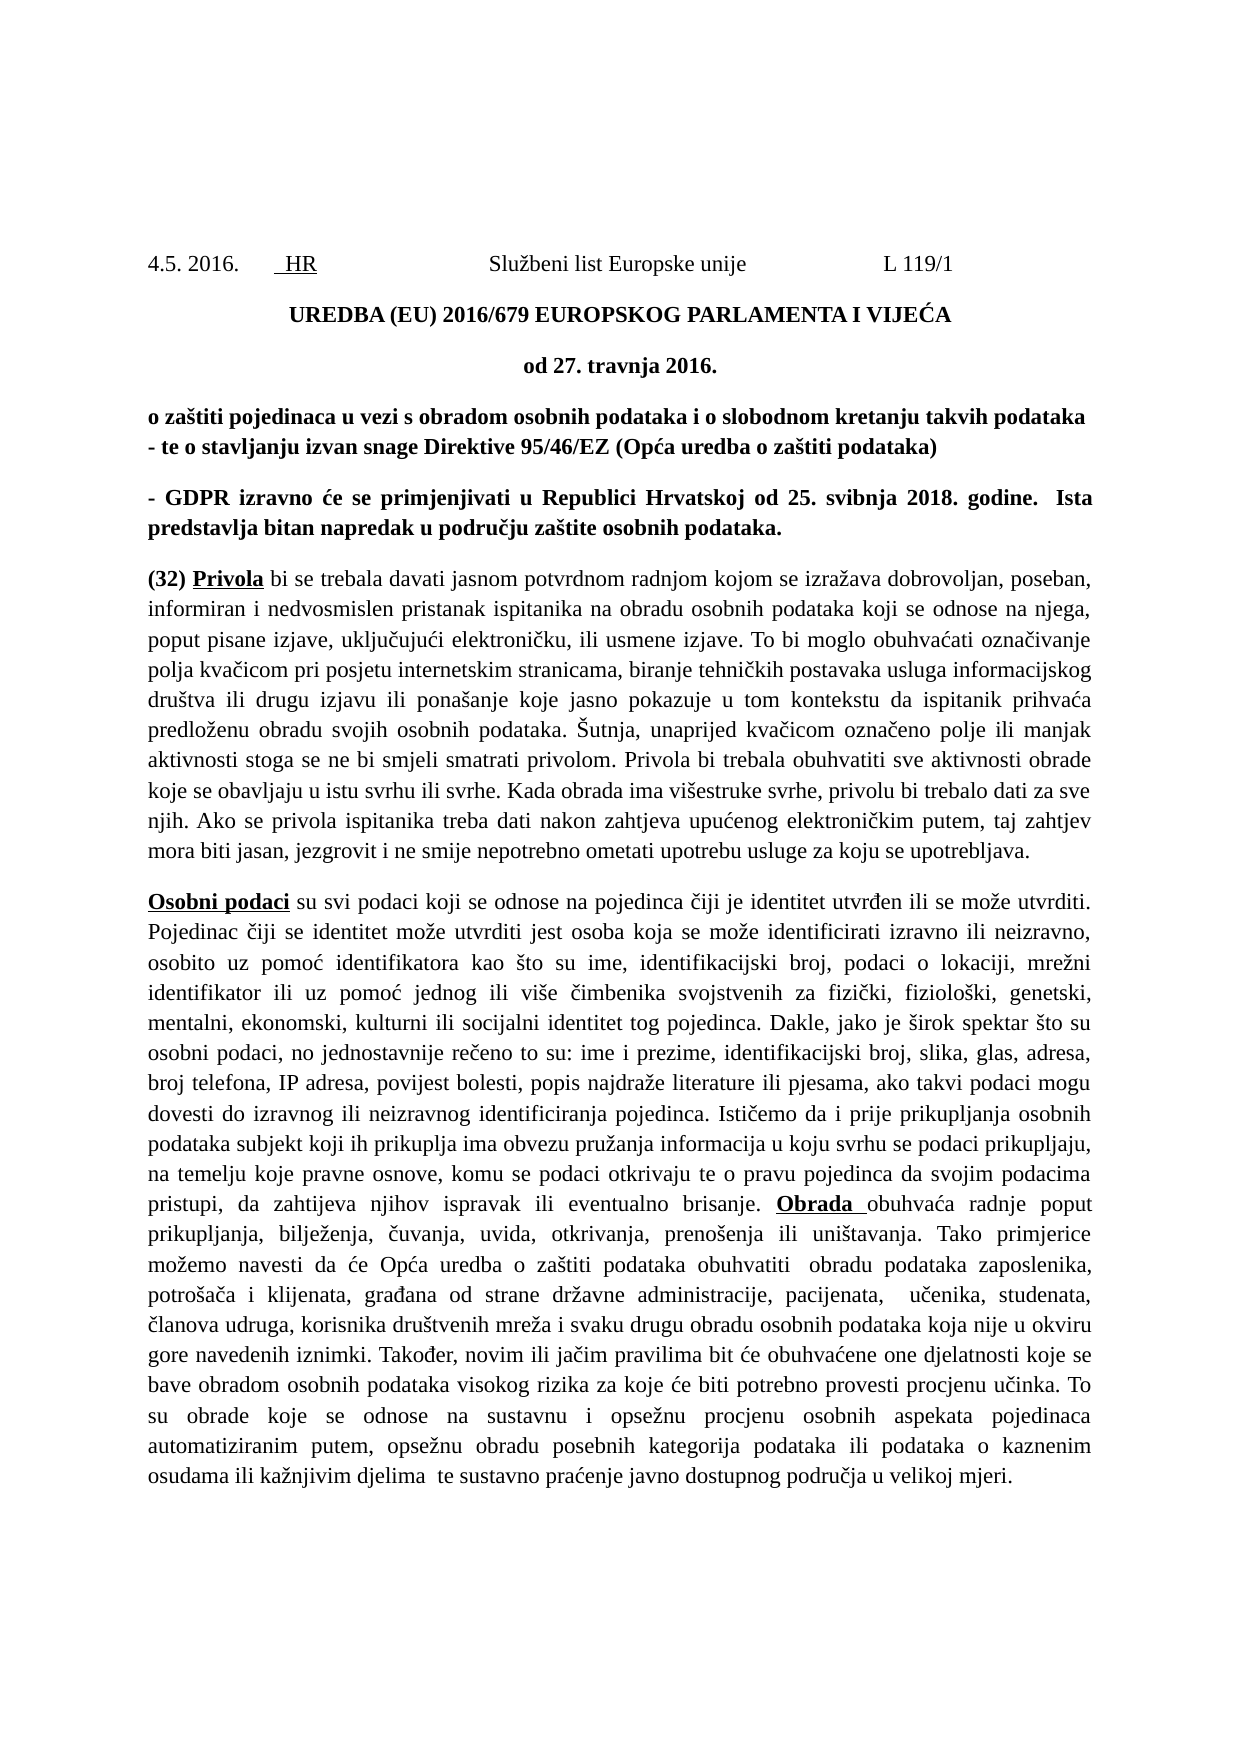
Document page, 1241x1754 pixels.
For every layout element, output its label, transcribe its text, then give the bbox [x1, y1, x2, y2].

text o zaštiti pojedinaca u vezi s obradom osobnih podataka i o slobodnom kretanju takvih podataka - te o stavljanju izvan snage Direktive 95/46/EZ (Opća uredba o zaštiti podataka) [148, 403, 1093, 459]
text 4.5. 2016. HR Službeni list Europske unije L 119/1 [148, 250, 1093, 276]
text od 27. travnja 2016. [148, 352, 1093, 378]
text (32) Privola bi se trebala davati jasnom potvrdnom radnjom kojom se izražava dobrovoljan, poseban, informiran i nedvosmislen pristanak ispitanika na obradu osobnih podataka koji se odnose na njega, poput pisane izjave, uključujući elektroničku, ili usmene izjave. To bi moglo obuhvaćati označivanje polja kvačicom pri posjetu internetskim stranicama, biranje tehničkih postavaka usluga informacijskog društva ili drugu izjavu ili ponašanje koje jasno pokazuje u tom kontekstu da ispitanik prihvaća predloženu obradu svojih osobnih podataka. Šutnja, unaprijed kvačicom označeno polje ili manjak aktivnosti stoga se ne bi smjeli smatrati privolom. Privola bi trebala obuhvatiti sve aktivnosti obrade koje se obavljaju u istu svrhu ili svrhe. Kada obrada ima višestruke svrhe, privolu bi trebalo dati za sve njih. Ako se privola ispitanika treba dati nakon zahtjeva upućenog elektroničkim putem, taj zahtjev mora biti jasan, jezgrovit i ne smije nepotrebno ometati upotrebu usluge za koju se upotrebljava. [148, 565, 1093, 863]
text Osobni podaci su svi podaci koji se odnose na pojedinca čiji je identitet utvrđen ili se može utvrditi. Pojedinac čiji se identitet može utvrditi jest osoba koja se može identificirati izravno ili neizravno, osobito uz pomoć identifikatora kao što su ime, identifikacijski broj, podaci o lokaciji, mrežni identifikator ili uz pomoć jednog ili više čimbenika svojstvenih za fizički, fiziološki, genetski, mentalni, ekonomski, kulturni ili socijalni identitet tog pojedinca. Dakle, jako je širok spektar što su osobni podaci, no jednostavnije rečeno to su: ime i prezime, identifikacijski broj, slika, glas, adresa, broj telefona, IP adresa, povijest bolesti, popis najdraže literature ili pjesama, ako takvi podaci mogu dovesti do izravnog ili neizravnog identificiranja pojedinca. Ističemo da i prije prikupljanja osobnih podataka subjekt koji ih prikuplja ima obvezu pružanja informacija u koju svrhu se podaci prikupljaju, na temelju koje pravne osnove, komu se podaci otkrivaju te o pravu pojedinca da svojim podacima pristupi, da zahtijeva njihov ispravak ili eventualno brisanje. Obrada obuhvaća radnje poput prikupljanja, bilježenja, čuvanja, uvida, otkrivanja, prenošenja ili uništavanja. Tako primjerice možemo navesti da će Opća uredba o zaštiti podataka obuhvatiti obradu podataka zaposlenika, potrošača i klijenata, građana od strane državne administracije, pacijenata, učenika, studenata, članova udruga, korisnika društvenih mreža i svaku drugu obradu osobnih podataka koja nije u okviru gore navedenih iznimki. Također, novim ili jačim pravilima bit će obuhvaćene one djelatnosti koje se bave obradom osobnih podataka visokog rizika za koje će biti potrebno provesti procjenu učinka. To su obrade koje se odnose na sustavnu i opsežnu procjenu osobnih aspekata pojedinaca automatiziranim putem, opsežnu obradu posebnih kategorija podataka ili podataka o kaznenim osudama ili kažnjivim djelima te sustavno praćenje javno dostupnog područja u velikoj mjeri. [148, 888, 1093, 1488]
text UREDBA (EU) 2016/679 EUROPSKOG PARLAMENTA I VIJEĆA [148, 301, 1093, 327]
text - GDPR izravno će se primjenjivati u Republici Hrvatskoj od 25. svibnja 2018. godine. Ista predstavlja bitan napredak u području zaštite osobnih podataka. [148, 484, 1093, 541]
